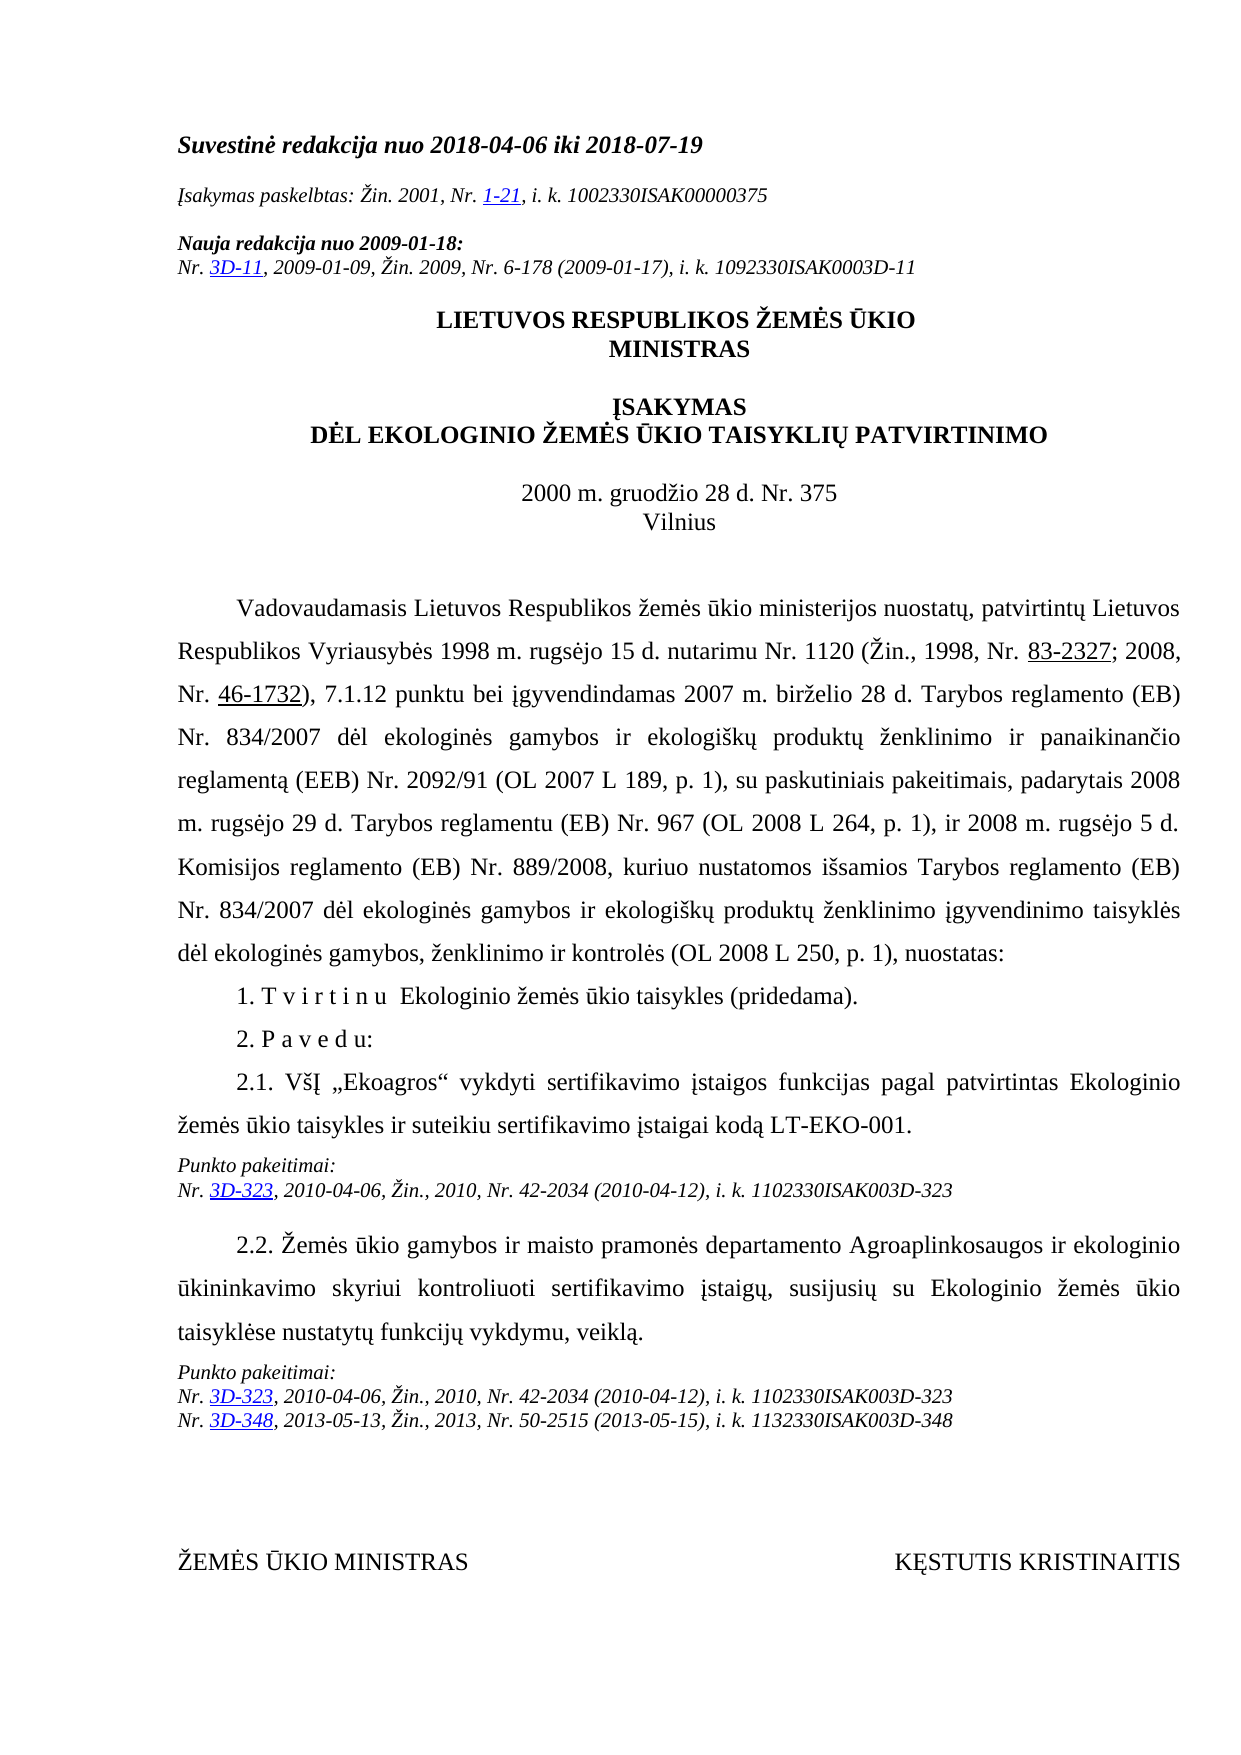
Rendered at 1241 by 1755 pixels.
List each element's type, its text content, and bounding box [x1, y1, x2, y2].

text Nr. 3D-348, 2013-05-13, Žin., 2013, Nr. 50-2515 (2013-05-15), i. k. 1132330ISAK003D-348 [177, 1408, 1181, 1432]
text Punkto pakeitimai: [177, 1153, 1181, 1177]
text Įsakymas paskelbtas: Žin. 2001, Nr. 1-21, i. k. 1002330ISAK00000375 [177, 183, 1181, 207]
text 2. Pavedu: [177, 1024, 1181, 1053]
text Nr. 3D-323, 2010-04-06, Žin., 2010, Nr. 42-2034 (2010-04-12), i. k. 1102330ISAK003D-323 [177, 1177, 1181, 1202]
text 2.1. VšĮ „Ekoagros“ vykdyti sertifikavimo įstaigos funkcijas pagal patvirtintas Ekologinio žemės ūkio taisykles ir suteikiu sertifikavimo įstaigai kodą LT-EKO-001. [177, 1067, 1181, 1139]
text DĖL EKOLOGINIO ŽEMĖS ŪKIO TAISYKLIŲ PATVIRTINIMO [177, 420, 1181, 449]
text ĮSAKYMAS [177, 392, 1181, 420]
text Punkto pakeitimai: [177, 1360, 1181, 1384]
text Vilnius [177, 507, 1181, 535]
text 2000 m. gruodžio 28 d. Nr. 375 [177, 478, 1181, 507]
text Nr. 3D-11, 2009-01-09, Žin. 2009, Nr. 6-178 (2009-01-17), i. k. 1092330ISAK0003D-11 [177, 255, 1181, 279]
text 2.2. Žemės ūkio gamybos ir maisto pramonės departamento Agroaplinkosaugos ir ekologinio ūkininkavimo skyriui kontroliuoti sertifikavimo įstaigų, susijusių su Ekologinio žemės ūkio taisyklėse nustatytų funkcijų vykdymu, veiklą. [177, 1230, 1181, 1345]
text ŽEMĖS ŪKIO MINISTRAS KĘSTUTIS KRISTINAITIS [177, 1547, 1181, 1576]
text Suvestinė redakcija nuo 2018-04-06 iki 2018-07-19 [177, 130, 1181, 159]
text 1. Tvirtinu Ekologinio žemės ūkio taisykles (pridedama). [177, 981, 1181, 1010]
text Vadovaudamasis Lietuvos Respublikos žemės ūkio ministerijos nuostatų, patvirtintų Lietuvos Respublikos Vyriausybės 1998 m. rugsėjo 15 d. nutarimu Nr. 1120 (Žin., 1998, Nr. 83-2327; 2008, Nr. 46-1732), 7.1.12 punktu bei įgyvendindamas 2007 m. birželio 28 d. Tarybos reglamento (EB) Nr. 834/2007 dėl ekologinės gamybos ir ekologiškų produktų ženklinimo ir panaikinančio reglamentą (EEB) Nr. 2092/91 (OL 2007 L 189, p. 1), su paskutiniais pakeitimais, padarytais 2008 m. rugsėjo 29 d. Tarybos reglamentu (EB) Nr. 967 (OL 2008 L 264, p. 1), ir 2008 m. rugsėjo 5 d. Komisijos reglamento (EB) Nr. 889/2008, kuriuo nustatomos išsamios Tarybos reglamento (EB) Nr. 834/2007 dėl ekologinės gamybos ir ekologiškų produktų ženklinimo įgyvendinimo taisyklės dėl ekologinės gamybos, ženklinimo ir kontrolės (OL 2008 L 250, p. 1), nuostatas: [177, 593, 1181, 967]
text MINISTRAS [177, 334, 1181, 363]
text LIETUVOS RESPUBLIKOS ŽEMĖS ŪKIO [177, 305, 1181, 334]
text Nauja redakcija nuo 2009-01-18: [177, 231, 1181, 255]
text Nr. 3D-323, 2010-04-06, Žin., 2010, Nr. 42-2034 (2010-04-12), i. k. 1102330ISAK003D-323 [177, 1384, 1181, 1408]
